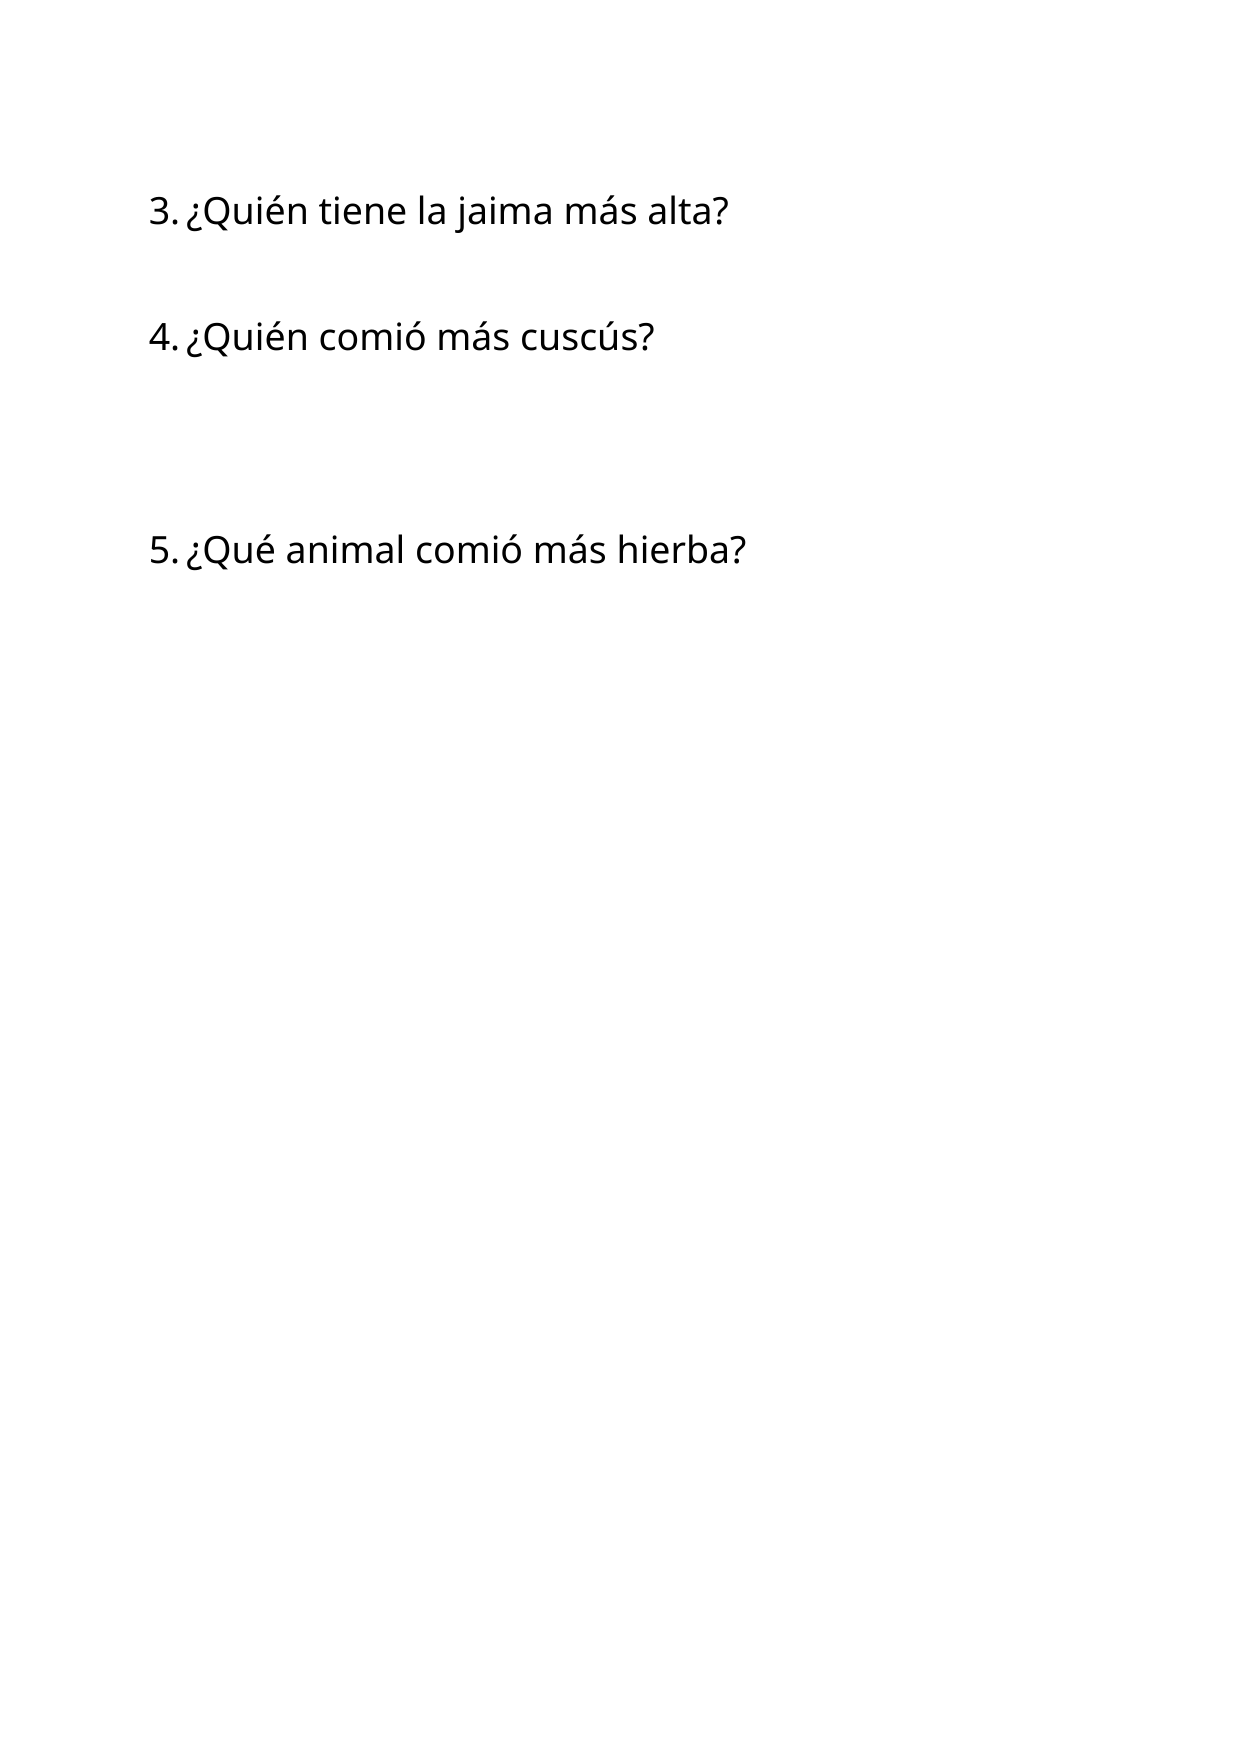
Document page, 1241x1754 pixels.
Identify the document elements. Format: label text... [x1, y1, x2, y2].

list ¿Quién tiene la jaima más alta? [148, 184, 1165, 235]
list ¿Qué animal comió más hierba? [148, 524, 1165, 575]
list ¿Quién comió más cuscús? [148, 310, 1165, 361]
